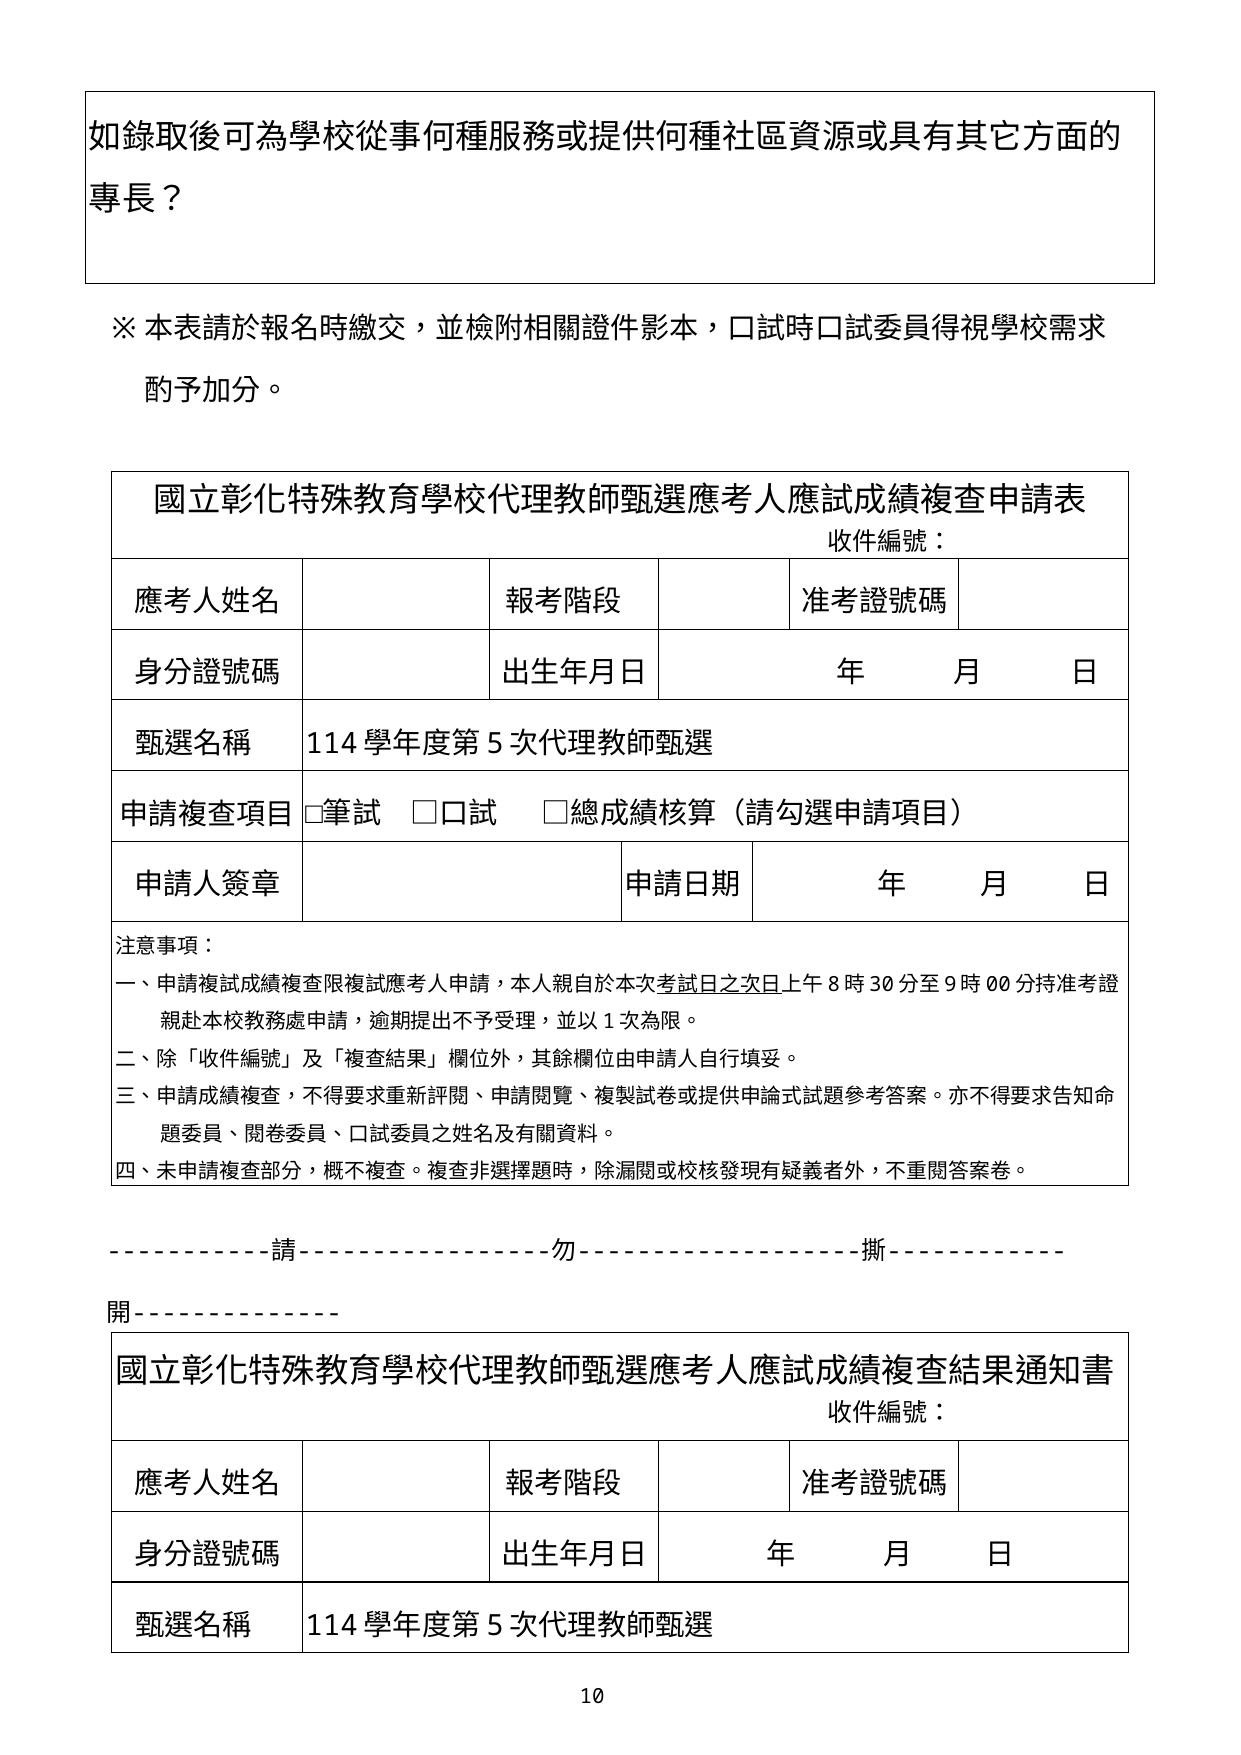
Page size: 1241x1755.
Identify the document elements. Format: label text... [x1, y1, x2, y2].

table_cell 身分證號碼 [112, 1512, 302, 1581]
table_cell 身分證號碼 [112, 630, 302, 699]
table_cell 年 月 日 [659, 1512, 1128, 1581]
table_cell [303, 1441, 489, 1511]
table_cell 注意事項： 一、申請複試成績複查限複試應考人申請，本人親自於本次考試日之次日上午8時30分至9時00分持准考證親赴本校教務處申請，逾期提出不予受理，並以1次為限。 二、除「收件編號」及「複查結果」欄位外，其餘欄位由申請人自行填妥。 三、申請成績複查，不得要求重新評閱、申請閱覽、複製試卷或提供申論式試題參考答案。亦不得要求告知命題委員、閱卷委員、口試委員之姓名及有關資料。 四、未申請複查部分，概不複查。複查非選擇題時，除漏閱或校核發現有疑義者外，不重閱答案卷。 [112, 922, 1128, 1185]
table_cell 114學年度第5次代理教師甄選 [303, 1583, 1128, 1652]
table_cell 准考證號碼 [790, 1441, 958, 1511]
table_cell 年 月 日 [659, 630, 1128, 699]
text -----------請-----------------勿-------------------撕------------開-------------- [106, 1207, 1134, 1332]
table_cell [959, 1441, 1128, 1511]
table_cell 申請人簽章 [112, 842, 302, 921]
table_cell □筆試 □口試 □總成績核算（請勾選申請項目） [303, 771, 1128, 841]
table_cell [303, 630, 489, 699]
table_cell 報考階段 [490, 559, 658, 629]
table_cell [659, 559, 789, 629]
table_cell [959, 559, 1128, 629]
table_cell [303, 559, 489, 629]
table_cell 申請日期 [622, 842, 752, 921]
table_cell [303, 842, 621, 921]
table_cell 出生年月日 [490, 1512, 658, 1581]
table_cell [659, 1441, 789, 1511]
table_cell [303, 1512, 489, 1581]
table_cell 應考人姓名 [112, 1441, 302, 1511]
table_cell 年 月 日 [753, 842, 1128, 921]
table_cell 如錄取後可為學校從事何種服務或提供何種社區資源或具有其它方面的專長？ [86, 92, 1154, 283]
table_cell 准考證號碼 [790, 559, 958, 629]
list 本表請於報名時繳交，並檢附相關證件影本，口試時口試委員得視學校需求酌予加分。 [106, 284, 1134, 409]
table_cell 甄選名稱 [112, 700, 302, 770]
table_header 國立彰化特殊教育學校代理教師甄選應考人應試成績複查申請表 收件編號： [112, 472, 1128, 558]
table_header 國立彰化特殊教育學校代理教師甄選應考人應試成績複查結果通知書 收件編號： [112, 1333, 1128, 1440]
table_cell 申請複查項目 [112, 771, 302, 841]
table_cell 出生年月日 [490, 630, 658, 699]
table_cell 114學年度第5次代理教師甄選 [303, 700, 1128, 770]
table_cell 應考人姓名 [112, 559, 302, 629]
table_cell 報考階段 [490, 1441, 658, 1511]
table_cell 甄選名稱 [112, 1583, 302, 1652]
